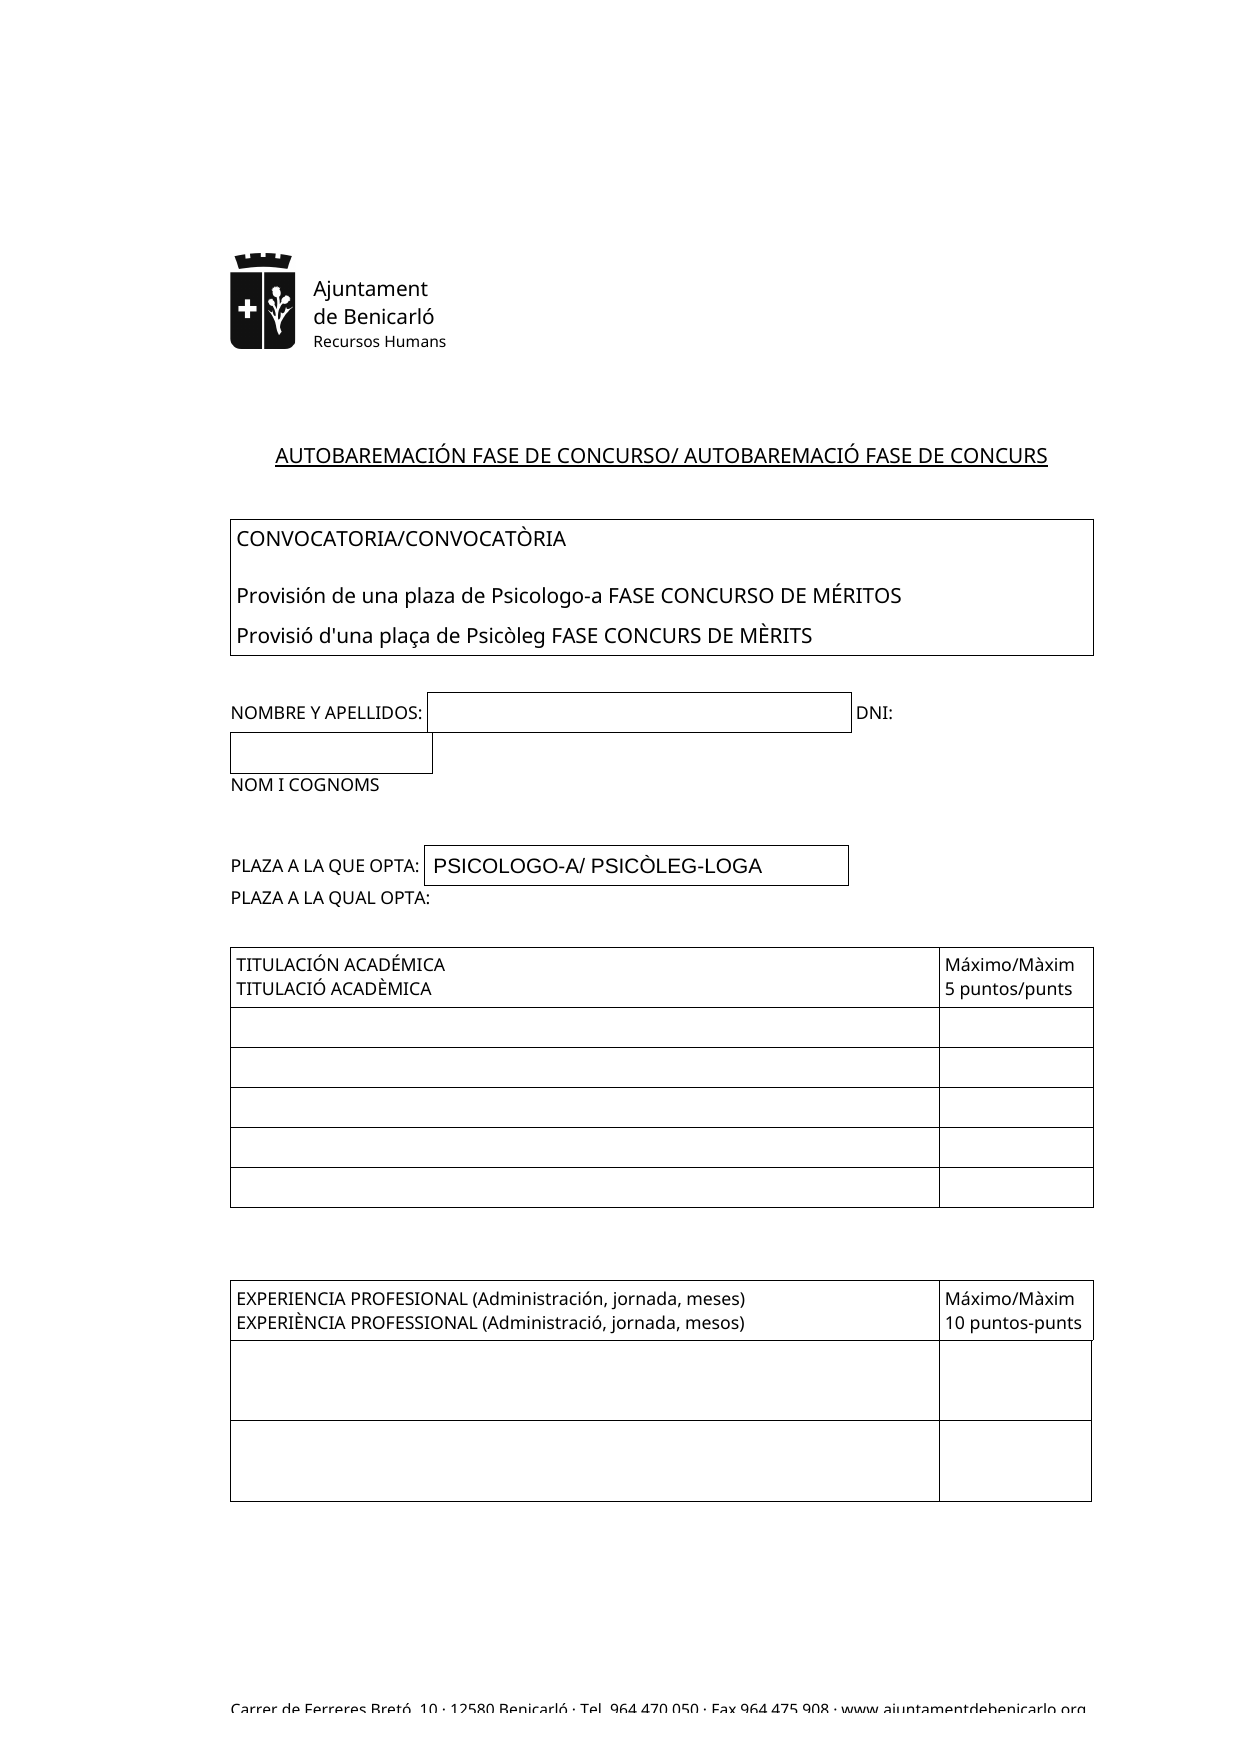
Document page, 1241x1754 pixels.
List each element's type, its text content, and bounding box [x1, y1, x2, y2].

text PLAZA A LA QUE OPTA: [230, 845, 424, 886]
table_header [230, 374, 648, 413]
text DNI: [433, 692, 1093, 773]
table_cell [230, 414, 1180, 424]
text [849, 845, 1093, 886]
picture [230, 253, 296, 349]
table_header Máximo/Màxim 10 puntos-punts [940, 1281, 1093, 1340]
text PLAZA A LA QUAL OPTA: [230, 886, 1093, 910]
table_header EXPERIENCIA PROFESIONAL (Administración, jornada, meses) EXPERIÈNCIA PROFESSIONAL (Administració, jornada, mesos) [231, 1281, 939, 1340]
text AUTOBAREMACIÓN FASE DE CONCURSO/ AUTOBAREMACIÓ FASE DE CONCURS [230, 441, 1093, 469]
text NOM I COGNOMS [230, 773, 1093, 797]
table_header [648, 374, 1180, 413]
table_header TITULACIÓN ACADÉMICA TITULACIÓ ACADÈMICA [231, 948, 939, 1007]
table_header Máximo/Màxim 5 puntos/punts [940, 948, 1093, 1007]
table_header CONVOCATORIA/CONVOCATÒRIA Provisión de una plaza de Psicologo-a FASE CONCURSO DE MÉRITOS Provisió d'una plaça de Psicòleg FASE CONCURS DE MÈRITS [231, 520, 1093, 655]
text NOMBRE Y APELLIDOS: [230, 692, 427, 732]
